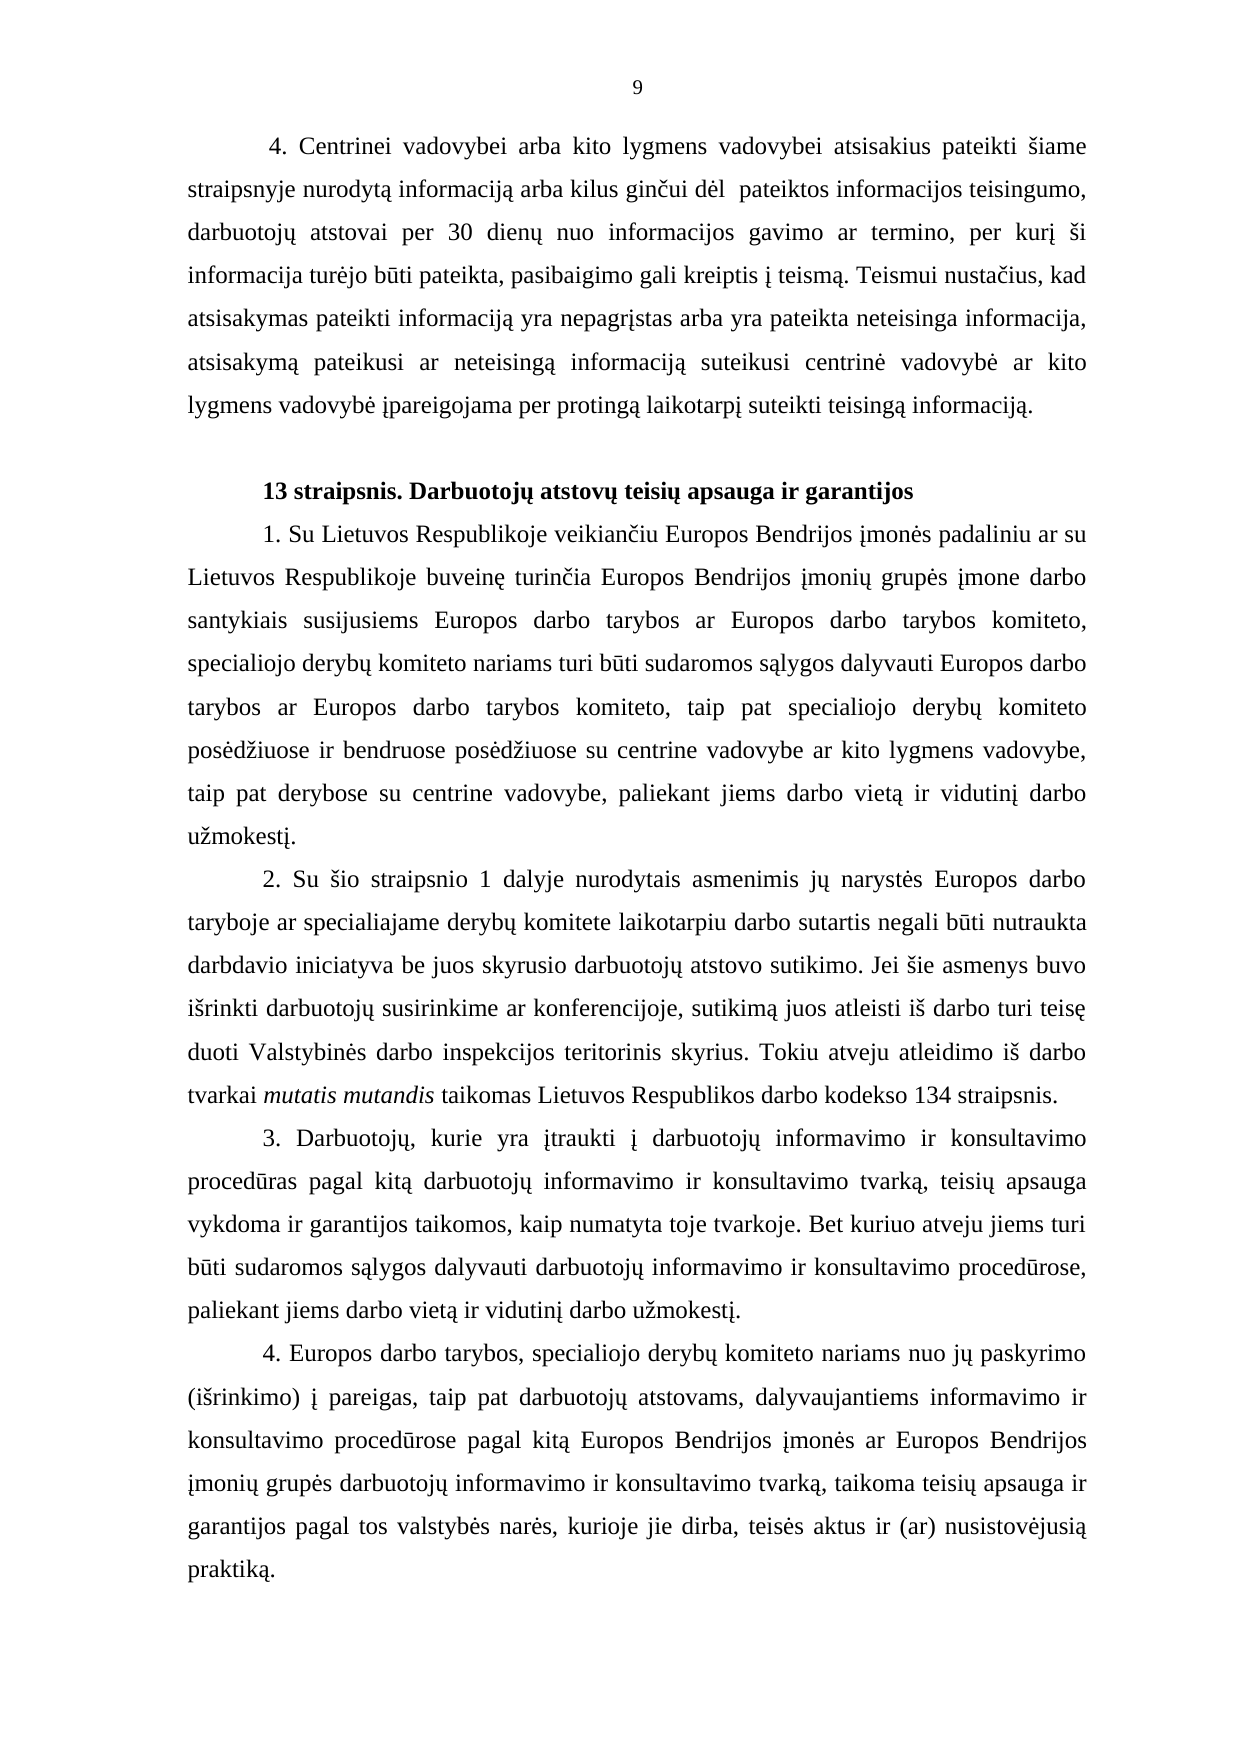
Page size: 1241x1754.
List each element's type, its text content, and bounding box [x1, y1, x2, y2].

text 4. Europos darbo tarybos, specialiojo derybų komiteto nariams nuo jų paskyrimo (išrinkimo) į pareigas, taip pat darbuotojų atstovams, dalyvaujantiems informavimo ir konsultavimo procedūrose pagal kitą Europos Bendrijos įmonės ar Europos Bendrijos įmonių grupės darbuotojų informavimo ir konsultavimo tvarką, taikoma teisių apsauga ir garantijos pagal tos valstybės narės, kurioje jie dirba, teisės aktus ir (ar) nusistovėjusią praktiką. [187, 1338, 1087, 1583]
text 2. Su šio straipsnio 1 dalyje nurodytais asmenimis jų narystės Europos darbo taryboje ar specialiajame derybų komitete laikotarpiu darbo sutartis negali būti nutraukta darbdavio iniciatyva be juos skyrusio darbuotojų atstovo sutikimo. Jei šie asmenys buvo išrinkti darbuotojų susirinkime ar konferencijoje, sutikimą juos atleisti iš darbo turi teisę duoti Valstybinės darbo inspekcijos teritorinis skyrius. Tokiu atveju atleidimo iš darbo tvarkai mutatis mutandis taikomas Lietuvos Respublikos darbo kodekso 134 straipsnis. [187, 864, 1087, 1108]
text 4. Centrinei vadovybei arba kito lygmens vadovybei atsisakius pateikti šiame straipsnyje nurodytą informaciją arba kilus ginčui dėl pateiktos informacijos teisingumo, darbuotojų atstovai per 30 dienų nuo informacijos gavimo ar termino, per kurį ši informacija turėjo būti pateikta, pasibaigimo gali kreiptis į teismą. Teismui nustačius, kad atsisakymas pateikti informaciją yra nepagrįstas arba yra pateikta neteisinga informacija, atsisakymą pateikusi ar neteisingą informaciją suteikusi centrinė vadovybė ar kito lygmens vadovybė įpareigojama per protingą laikotarpį suteikti teisingą informaciją. [187, 131, 1087, 418]
text 3. Darbuotojų, kurie yra įtraukti į darbuotojų informavimo ir konsultavimo procedūras pagal kitą darbuotojų informavimo ir konsultavimo tvarką, teisių apsauga vykdoma ir garantijos taikomos, kaip numatyta toje tvarkoje. Bet kuriuo atveju jiems turi būti sudaromos sąlygos dalyvauti darbuotojų informavimo ir konsultavimo procedūrose, paliekant jiems darbo vietą ir vidutinį darbo užmokestį. [187, 1123, 1087, 1324]
text 13 straipsnis. Darbuotojų atstovų teisių apsauga ir garantijos [187, 476, 1087, 505]
text 1. Su Lietuvos Respublikoje veikiančiu Europos Bendrijos įmonės padaliniu ar su Lietuvos Respublikoje buveinę turinčia Europos Bendrijos įmonių grupės įmone darbo santykiais susijusiems Europos darbo tarybos ar Europos darbo tarybos komiteto, specialiojo derybų komiteto nariams turi būti sudaromos sąlygos dalyvauti Europos darbo tarybos ar Europos darbo tarybos komiteto, taip pat specialiojo derybų komiteto posėdžiuose ir bendruose posėdžiuose su centrine vadovybe ar kito lygmens vadovybe, taip pat derybose su centrine vadovybe, paliekant jiems darbo vietą ir vidutinį darbo užmokestį. [187, 519, 1087, 850]
